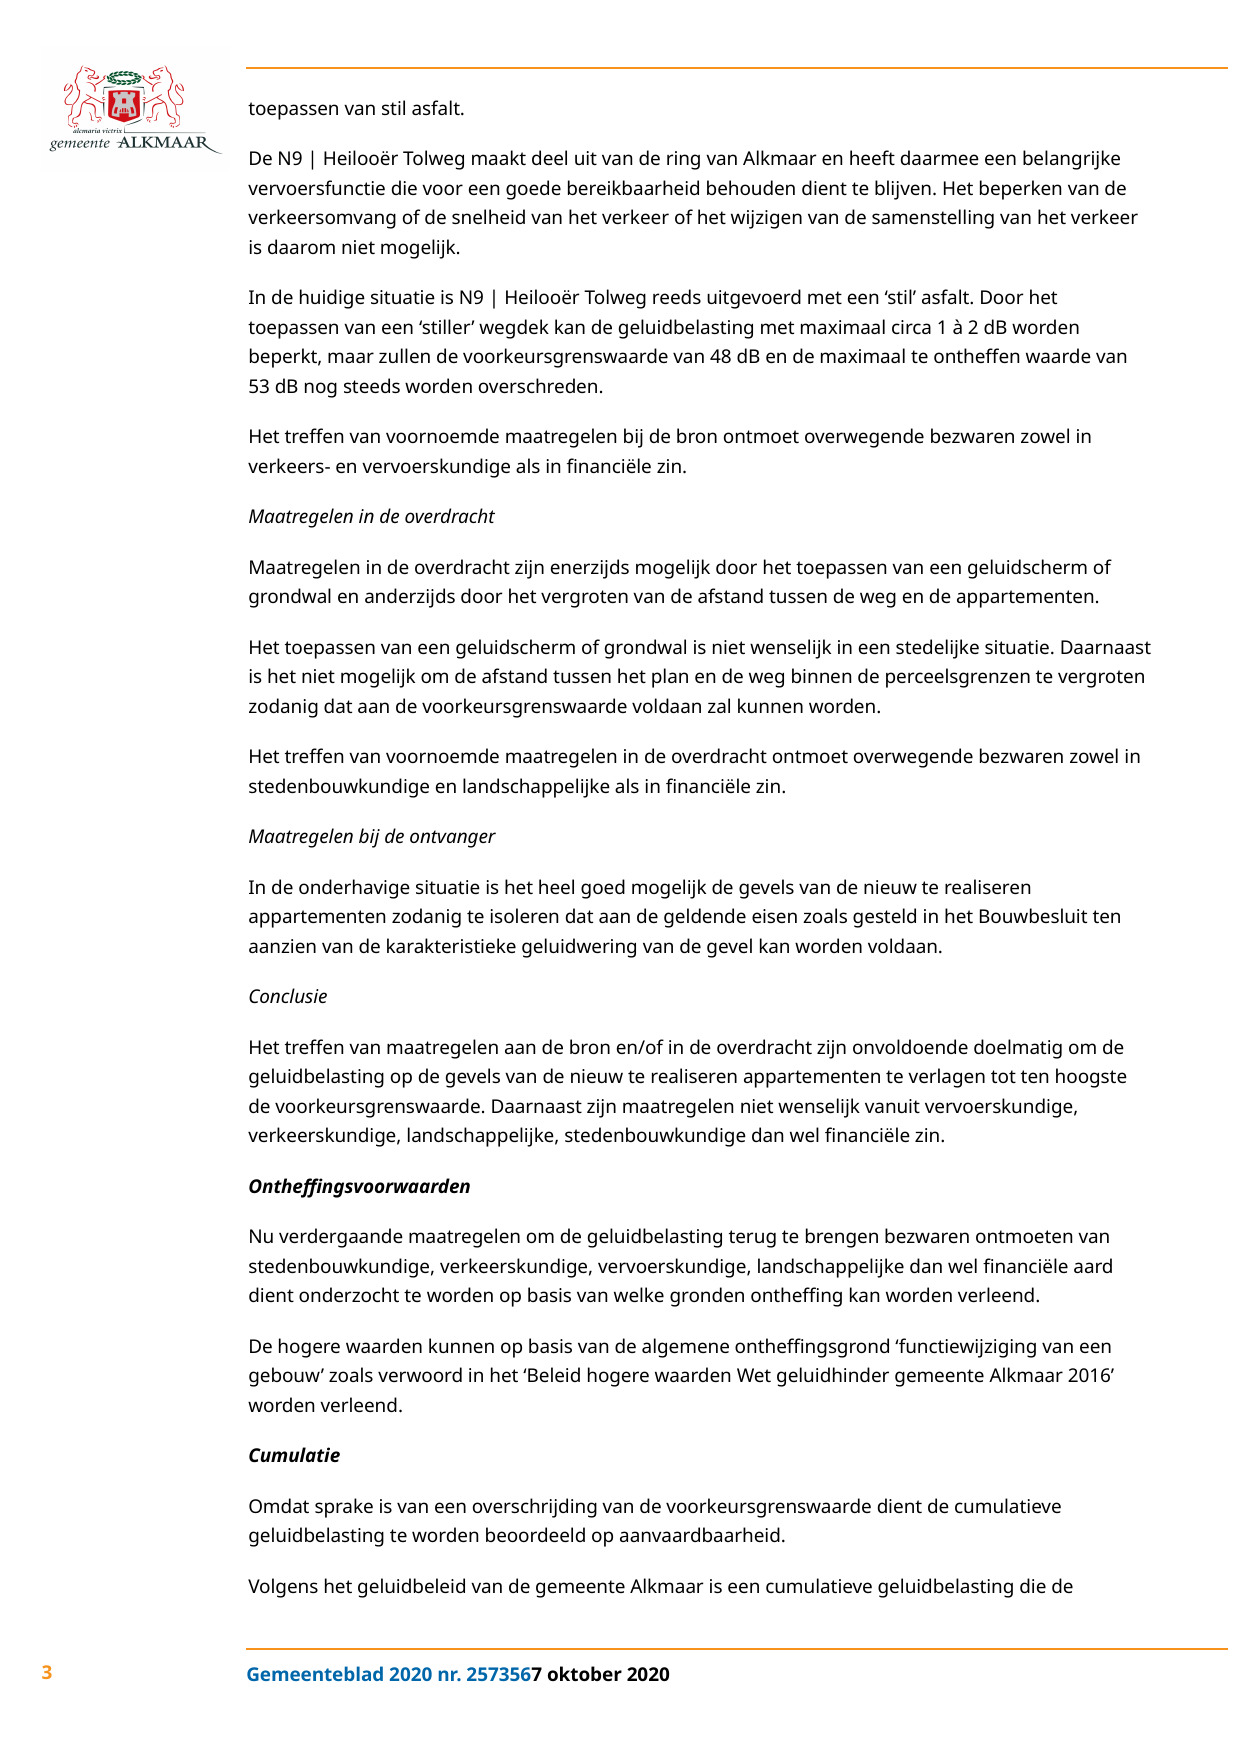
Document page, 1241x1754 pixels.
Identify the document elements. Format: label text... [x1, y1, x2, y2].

picture [41, 47, 231, 172]
text Maatregelen in de overdracht zijn enerzijds mogelijk door het toepassen van een geluidscherm of grondwal en anderzijds door het vergroten van de afstand tussen de weg en de appartementen. [248, 554, 1152, 609]
text Het treffen van maatregelen aan de bron en/of in de overdracht zijn onvoldoende doelmatig om de geluidbelasting op de gevels van de nieuw te realiseren appartementen te verlagen tot ten hoogste de voorkeursgrenswaarde. Daarnaast zijn maatregelen niet wenselijk vanuit vervoerskundige, verkeerskundige, landschappelijke, stedenbouwkundige dan wel financiële zin. [248, 1034, 1152, 1148]
text De N9 | Heilooër Tolweg maakt deel uit van de ring van Alkmaar en heeft daarmee een belangrijke vervoersfunctie die voor een goede bereikbaarheid behouden dient te blijven. Het beperken van de verkeersomvang of de snelheid van het verkeer of het wijzigen van de samenstelling van het verkeer is daarom niet mogelijk. [248, 145, 1152, 260]
text Het treffen van voornoemde maatregelen bij de bron ontmoet overwegende bezwaren zowel in verkeers- en vervoerskundige als in financiële zin. [248, 423, 1152, 479]
text Ontheffingsvoorwaarden [248, 1173, 1152, 1199]
text Maatregelen in de overdracht [248, 503, 1152, 529]
text Omdat sprake is van een overschrijding van de voorkeursgrenswaarde dient de cumulatieve geluidbelasting te worden beoordeeld op aanvaardbaarheid. [248, 1493, 1152, 1548]
text In de huidige situatie is N9 | Heilooër Tolweg reeds uitgevoerd met een ‘stil’ asfalt. Door het toepassen van een ‘stiller’ wegdek kan de geluidbelasting met maximaal circa 1 à 2 dB worden beperkt, maar zullen de voorkeursgrenswaarde van 48 dB en de maximaal te ontheffen waarde van 53 dB nog steeds worden overschreden. [248, 284, 1152, 399]
text Volgens het geluidbeleid van de gemeente Alkmaar is een cumulatieve geluidbelasting die de [248, 1573, 1152, 1599]
text In de onderhavige situatie is het heel goed mogelijk de gevels van de nieuw te realiseren appartementen zodanig te isoleren dat aan de geldende eisen zoals gesteld in het Bouwbesluit ten aanzien van de karakteristieke geluidwering van de gevel kan worden voldaan. [248, 874, 1152, 959]
text toepassen van stil asfalt. [248, 95, 1152, 121]
text Het treffen van voornoemde maatregelen in de overdracht ontmoet overwegende bezwaren zowel in stedenbouwkundige en landschappelijke als in financiële zin. [248, 743, 1152, 799]
text Conclusie [248, 983, 1152, 1009]
text Nu verdergaande maatregelen om de geluidbelasting terug te brengen bezwaren ontmoeten van stedenbouwkundige, verkeerskundige, vervoerskundige, landschappelijke dan wel financiële aard dient onderzocht te worden op basis van welke gronden ontheffing kan worden verleend. [248, 1223, 1152, 1308]
text De hogere waarden kunnen op basis van de algemene ontheffingsgrond ‘functiewijziging van een gebouw’ zoals verwoord in het ‘Beleid hogere waarden Wet geluidhinder gemeente Alkmaar 2016’ worden verleend. [248, 1333, 1152, 1418]
text Het toepassen van een geluidscherm of grondwal is niet wenselijk in een stedelijke situatie. Daarnaast is het niet mogelijk om de afstand tussen het plan en de weg binnen de perceelsgrenzen te vergroten zodanig dat aan de voorkeursgrenswaarde voldaan zal kunnen worden. [248, 634, 1152, 719]
text Maatregelen bij de ontvanger [248, 823, 1152, 849]
text Cumulatie [248, 1443, 1152, 1468]
